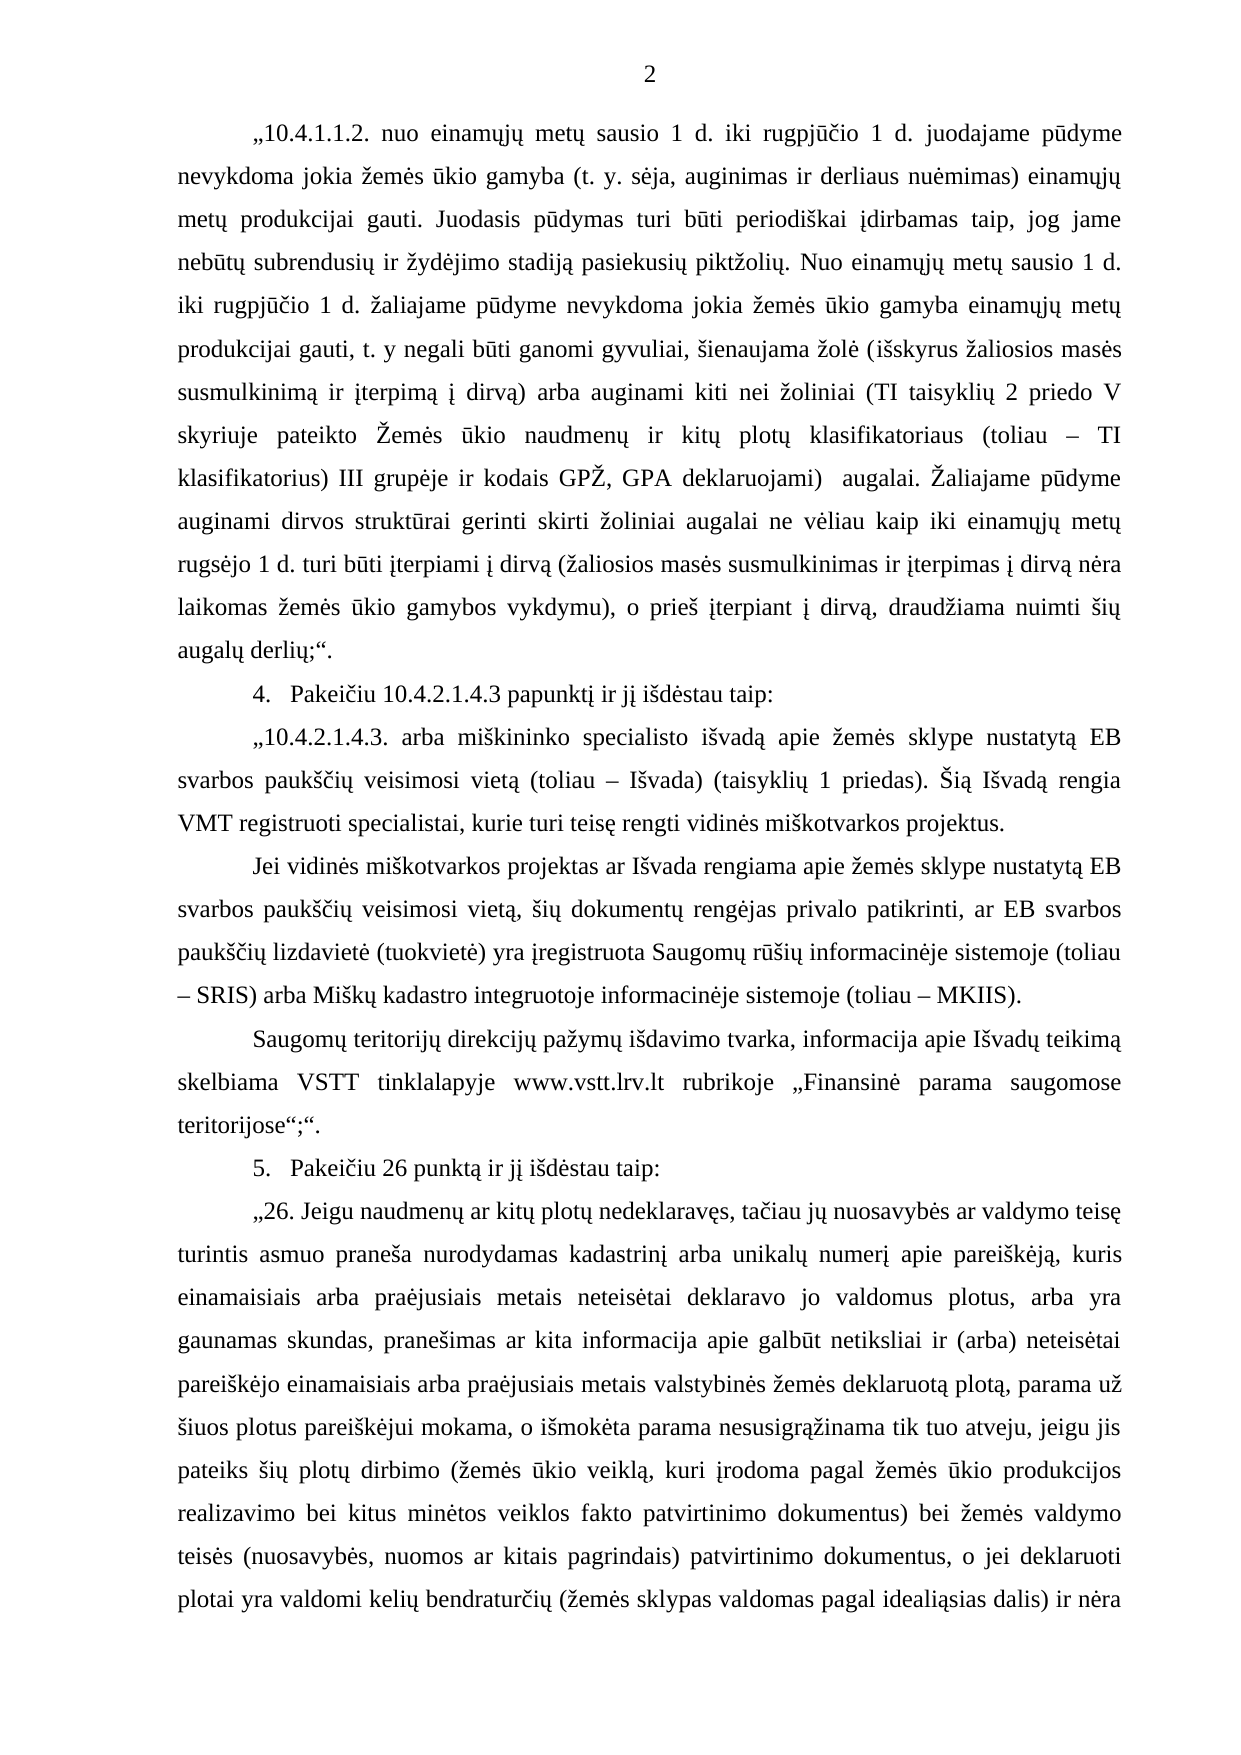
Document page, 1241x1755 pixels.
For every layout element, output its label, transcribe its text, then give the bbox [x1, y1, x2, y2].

text 4. Pakeičiu 10.4.2.1.4.3 papunktį ir jį išdėstau taip: [252, 679, 1122, 707]
text Saugomų teritorijų direkcijų pažymų išdavimo tvarka, informacija apie Išvadų teikimą skelbiama VSTT tinklalapyje www.vstt.lrv.lt rubrikoje „Finansinė parama saugomose teritorijose“;“. [177, 1024, 1122, 1139]
text Jei vidinės miškotvarkos projektas ar Išvada rengiama apie žemės sklype nustatytą EB svarbos paukščių veisimosi vietą, šių dokumentų rengėjas privalo patikrinti, ar EB svarbos paukščių lizdavietė (tuokvietė) yra įregistruota Saugomų rūšių informacinėje sistemoje (toliau – SRIS) arba Miškų kadastro integruotoje informacinėje sistemoje (toliau – MKIIS). [177, 851, 1122, 1009]
text „10.4.2.1.4.3. arba miškininko specialisto išvadą apie žemės sklype nustatytą EB svarbos paukščių veisimosi vietą (toliau – Išvada) (taisyklių 1 priedas). Šią Išvadą rengia VMT registruoti specialistai, kurie turi teisę rengti vidinės miškotvarkos projektus. [177, 722, 1122, 837]
text „10.4.1.1.2. nuo einamųjų metų sausio 1 d. iki rugpjūčio 1 d. juodajame pūdyme nevykdoma jokia žemės ūkio gamyba (t. y. sėja, auginimas ir derliaus nuėmimas) einamųjų metų produkcijai gauti. Juodasis pūdymas turi būti periodiškai įdirbamas taip, jog jame nebūtų subrendusių ir žydėjimo stadiją pasiekusių piktžolių. Nuo einamųjų metų sausio 1 d. iki rugpjūčio 1 d. žaliajame pūdyme nevykdoma jokia žemės ūkio gamyba einamųjų metų produkcijai gauti, t. y negali būti ganomi gyvuliai, šienaujama žolė (išskyrus žaliosios masės susmulkinimą ir įterpimą į dirvą) arba auginami kiti nei žoliniai (TI taisyklių 2 priedo V skyriuje pateikto Žemės ūkio naudmenų ir kitų plotų klasifikatoriaus (toliau – TI klasifikatorius) III grupėje ir kodais GPŽ, GPA deklaruojami) augalai. Žaliajame pūdyme auginami dirvos struktūrai gerinti skirti žoliniai augalai ne vėliau kaip iki einamųjų metų rugsėjo 1 d. turi būti įterpiami į dirvą (žaliosios masės susmulkinimas ir įterpimas į dirvą nėra laikomas žemės ūkio gamybos vykdymu), o prieš įterpiant į dirvą, draudžiama nuimti šių augalų derlių;“. [177, 118, 1122, 664]
text „26. Jeigu naudmenų ar kitų plotų nedeklaravęs, tačiau jų nuosavybės ar valdymo teisę turintis asmuo praneša nurodydamas kadastrinį arba unikalų numerį apie pareiškėją, kuris einamaisiais arba praėjusiais metais neteisėtai deklaravo jo valdomus plotus, arba yra gaunamas skundas, pranešimas ar kita informacija apie galbūt netiksliai ir (arba) neteisėtai pareiškėjo einamaisiais arba praėjusiais metais valstybinės žemės deklaruotą plotą, parama už šiuos plotus pareiškėjui mokama, o išmokėta parama nesusigrąžinama tik tuo atveju, jeigu jis pateiks šių plotų dirbimo (žemės ūkio veiklą, kuri įrodoma pagal žemės ūkio produkcijos realizavimo bei kitus minėtos veiklos fakto patvirtinimo dokumentus) bei žemės valdymo teisės (nuosavybės, nuomos ar kitais pagrindais) patvirtinimo dokumentus, o jei deklaruoti plotai yra valdomi kelių bendraturčių (žemės sklypas valdomas pagal idealiąsias dalis) ir nėra [177, 1196, 1122, 1613]
text 5. Pakeičiu 26 punktą ir jį išdėstau taip: [252, 1153, 1122, 1182]
